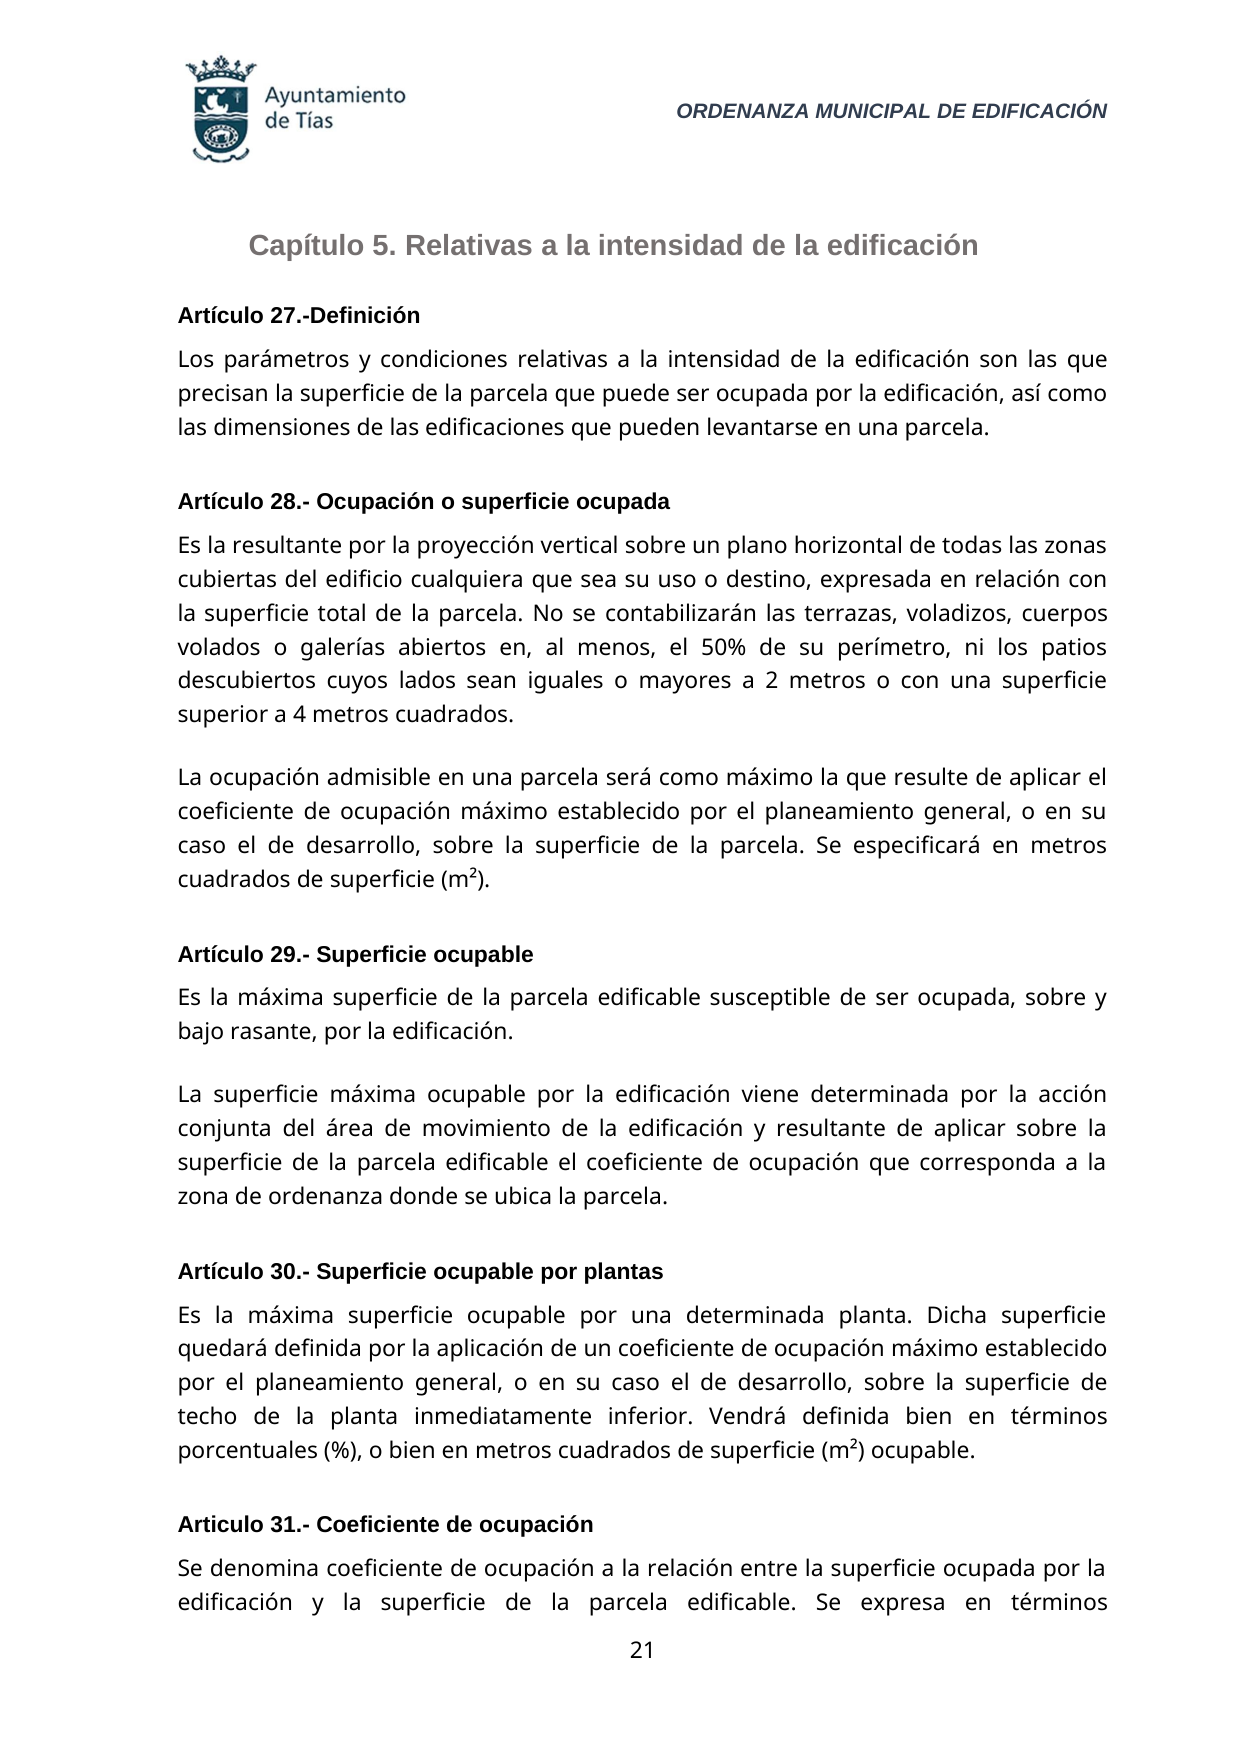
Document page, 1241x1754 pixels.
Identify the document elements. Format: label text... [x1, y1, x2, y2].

text Es la máxima superficie ocupable por una determinada planta. Dicha superficie quedará definida por la aplicación de un coeficiente de ocupación máximo establecido por el planeamiento general, o en su caso el de desarrollo, sobre la superficie de techo de la planta inmediatamente inferior. Vendrá definida bien en términos porcentuales (%), o bien en metros cuadrados de superficie (m²) ocupable. [177, 1298, 1108, 1465]
subtitle Artículo 30.- Superficie ocupable por plantas [177, 1258, 1121, 1284]
subtitle Artículo 27.-Definición [177, 302, 1121, 328]
text Es la máxima superficie de la parcela edificable susceptible de ser ocupada, sobre y bajo rasante, por la edificación. [177, 981, 1108, 1046]
subtitle Artículo 28.- Ocupación o superficie ocupada [177, 488, 1121, 515]
text Se denomina coeficiente de ocupación a la relación entre la superficie ocupada por la edificación y la superficie de la parcela edificable. Se expresa en términos [177, 1552, 1108, 1617]
text Es la resultante por la proyección vertical sobre un plano horizontal de todas las zonas cubiertas del edificio cualquiera que sea su uso o destino, expresada en relación con la superficie total de la parcela. No se contabilizarán las terrazas, voladizos, cuerpos volados o galerías abiertos en, al menos, el 50% de su perímetro, ni los patios descubiertos cuyos lados sean iguales o mayores a 2 metros o con una superficie superior a 4 metros cuadrados. [177, 529, 1108, 729]
subtitle Artículo 29.- Superficie ocupable [177, 941, 1121, 967]
text La superficie máxima ocupable por la edificación viene determinada por la acción conjunta del área de movimiento de la edificación y resultante de aplicar sobre la superficie de la parcela edificable el coeficiente de ocupación que corresponda a la zona de ordenanza donde se ubica la parcela. [177, 1078, 1108, 1211]
picture [184, 51, 409, 164]
text La ocupación admisible en una parcela será como máximo la que resulte de aplicar el coeficiente de ocupación máximo establecido por el planeamiento general, o en su caso el de desarrollo, sobre la superficie de la parcela. Se especificará en metros cuadrados de superficie (m²). [177, 761, 1108, 894]
subtitle Articulo 31.- Coeficiente de ocupación [177, 1511, 1121, 1538]
text Los parámetros y condiciones relativas a la intensidad de la edificación son las que precisan la superficie de la parcela que puede ser ocupada por la edificación, así como las dimensiones de las edificaciones que pueden levantarse en una parcela. [177, 343, 1108, 442]
subtitle Capítulo 5. Relativas a la intensidad de la edificación [221, 228, 1006, 261]
